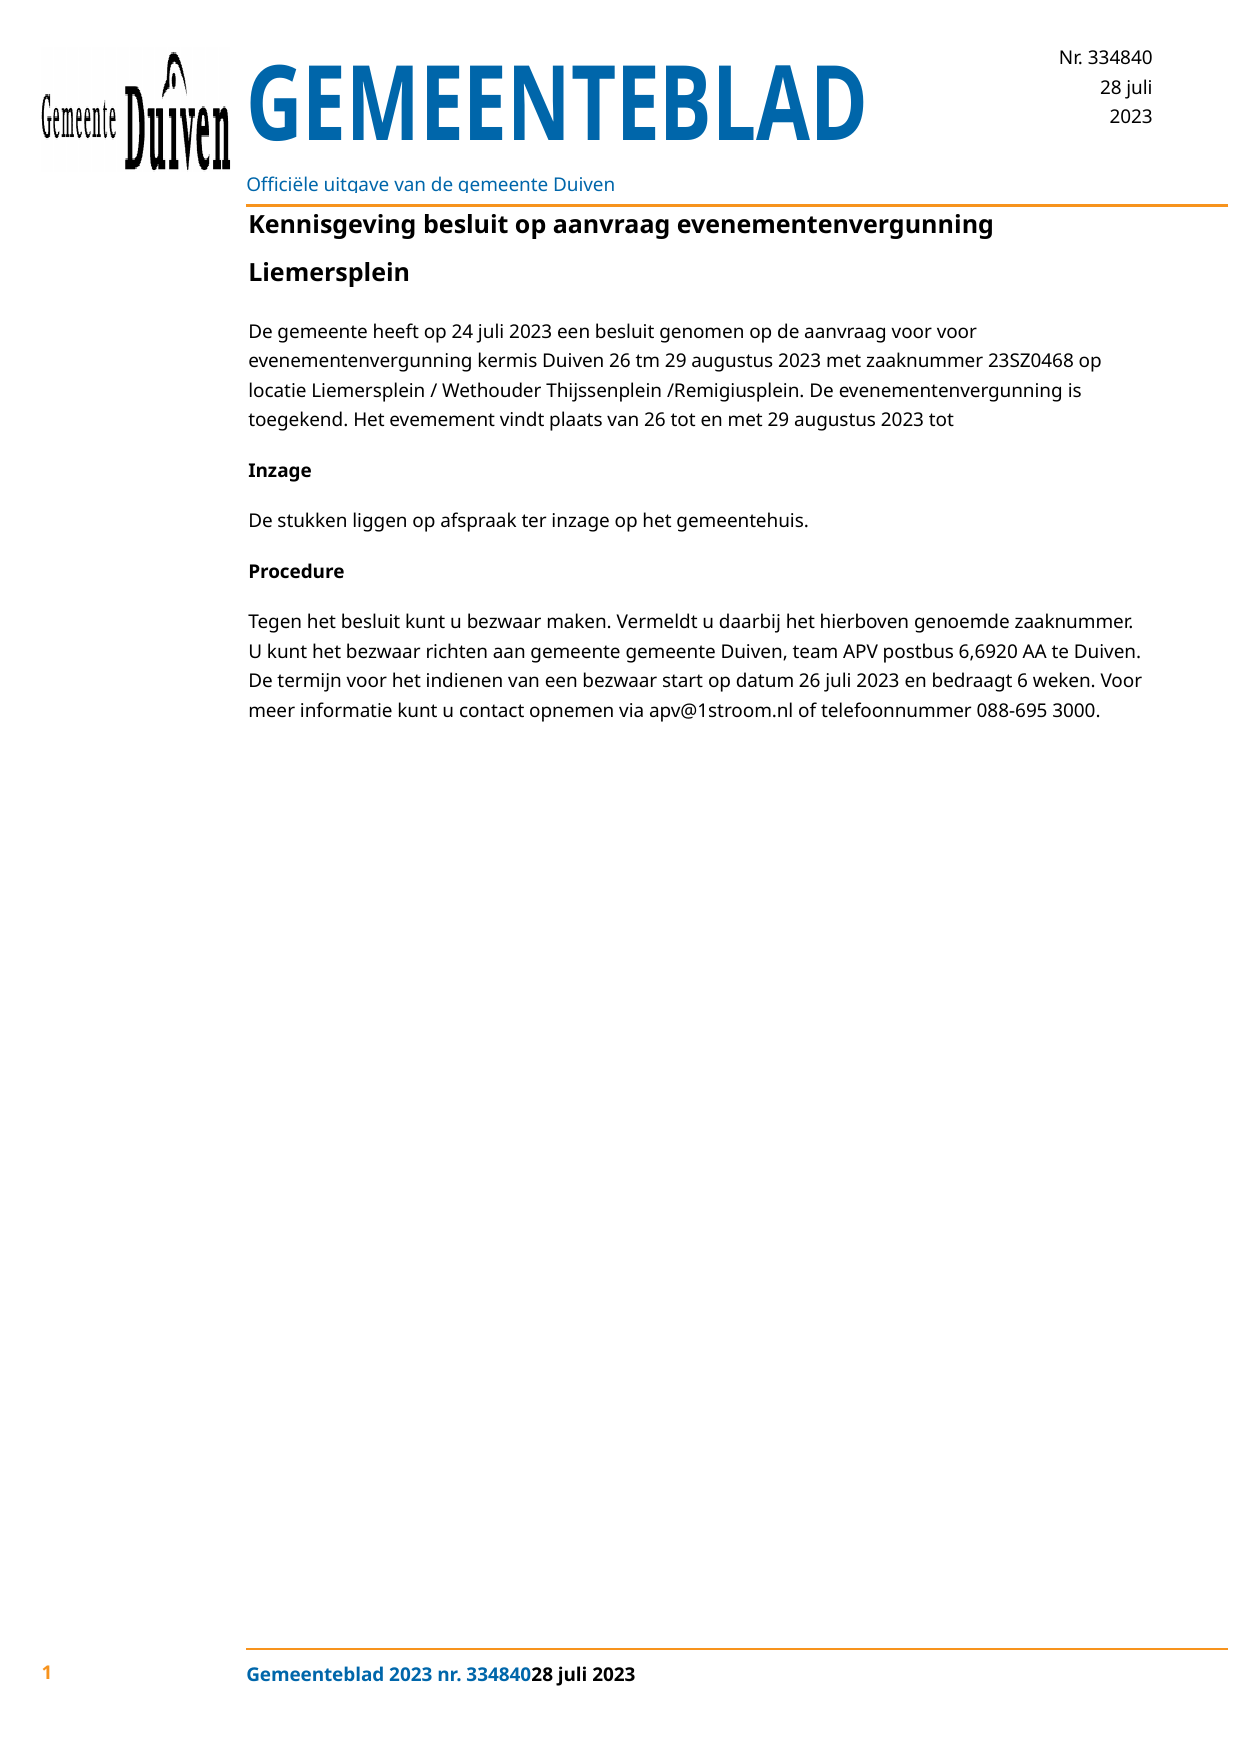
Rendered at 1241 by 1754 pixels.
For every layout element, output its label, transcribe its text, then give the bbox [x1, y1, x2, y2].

text Procedure [248, 558, 1152, 584]
picture [41, 47, 231, 172]
text Inzage [248, 457, 1152, 483]
text Kennisgeving besluit op aanvraag evenementenvergunning Liemersplein [248, 207, 1152, 288]
text De stukken liggen op afspraak ter inzage op het gemeentehuis. [248, 507, 1152, 533]
text De gemeente heeft op 24 juli 2023 een besluit genomen op de aanvraag voor voor evenementenvergunning kermis Duiven 26 tm 29 augustus 2023 met zaaknummer 23SZ0468 op locatie Liemersplein / Wethouder Thijssenplein /Remigiusplein. De evenementenvergunning is toegekend. Het evemement vindt plaats van 26 tot en met 29 augustus 2023 tot [248, 318, 1152, 432]
text Tegen het besluit kunt u bezwaar maken. Vermeldt u daarbij het hierboven genoemde zaaknummer. U kunt het bezwaar richten aan gemeente gemeente Duiven, team APV postbus 6,6920 AA te Duiven. De termijn voor het indienen van een bezwaar start op datum 26 juli 2023 en bedraagt 6 weken. Voor meer informatie kunt u contact opnemen via apv@1stroom.nl of telefoonnummer 088-695 3000. [248, 608, 1152, 723]
